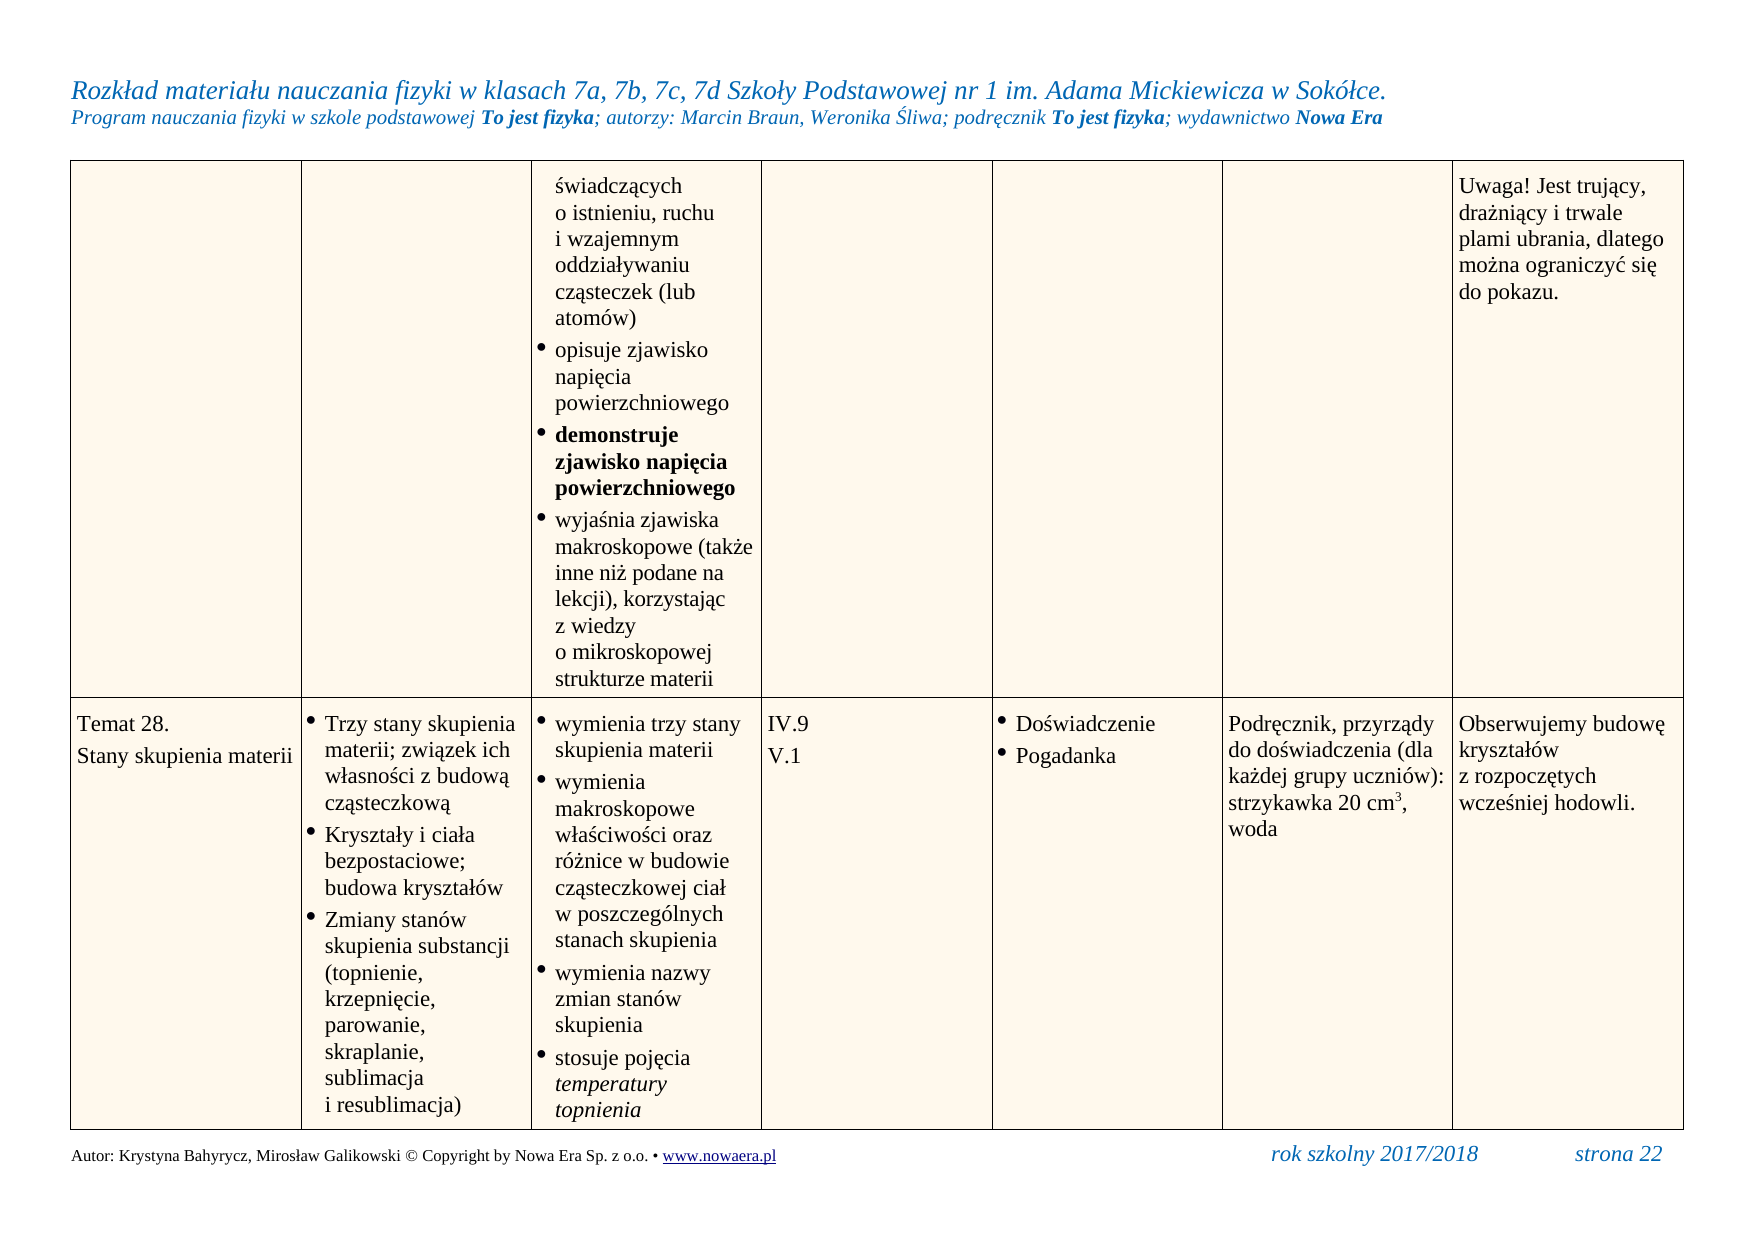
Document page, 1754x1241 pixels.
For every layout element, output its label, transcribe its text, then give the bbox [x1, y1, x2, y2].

table_cell [993, 161, 1222, 697]
table_cell Podręcznik, przyrządy do doświadczenia (dla każdej grupy uczniów): strzykawka 20 cm3, woda [1223, 698, 1452, 1129]
table_cell Uwaga! Jest trujący, drażniący i trwale plami ubrania, dlatego można ograniczyć się do pokazu. [1453, 161, 1683, 697]
table_cell wymienia trzy stany skupienia materii wymienia makroskopowe właściwości oraz różnice w budowie cząsteczkowej ciał w poszczególnych stanach skupienia wymienia nazwy zmian stanów skupienia stosuje pojęcia temperatury topnienia [532, 698, 761, 1129]
table_cell Obserwujemy budowę kryształów z rozpoczętych wcześniej hodowli. [1453, 698, 1683, 1129]
table_cell [302, 161, 531, 697]
table_cell Trzy stany skupienia materii; związek ich własności z budową cząsteczkową Kryształy i ciała bezpostaciowe; budowa kryształów Zmiany stanów skupienia substancji (topnienie, krzepnięcie, parowanie, skraplanie, sublimacja i resublimacja) Wpływ zmiany stanu skupienia na objętość materii [302, 698, 531, 1129]
table_cell [1223, 161, 1452, 697]
table_cell [762, 161, 992, 697]
table_cell Doświadczenie Pogadanka [993, 698, 1222, 1129]
table_cell IV.9 V.1 [762, 698, 992, 1129]
table_cell [71, 161, 301, 697]
table_cell Temat 28. Stany skupienia materii [71, 698, 301, 1129]
table_cell świadczących o istnieniu, ruchu i wzajemnym oddziaływaniu cząsteczek (lub atomów) opisuje zjawisko napięcia powierzchniowego demonstruje zjawisko napięcia powierzchniowego wyjaśnia zjawiska makroskopowe (także inne niż podane na lekcji), korzystając z wiedzy o mikroskopowej strukturze materii [532, 161, 761, 697]
